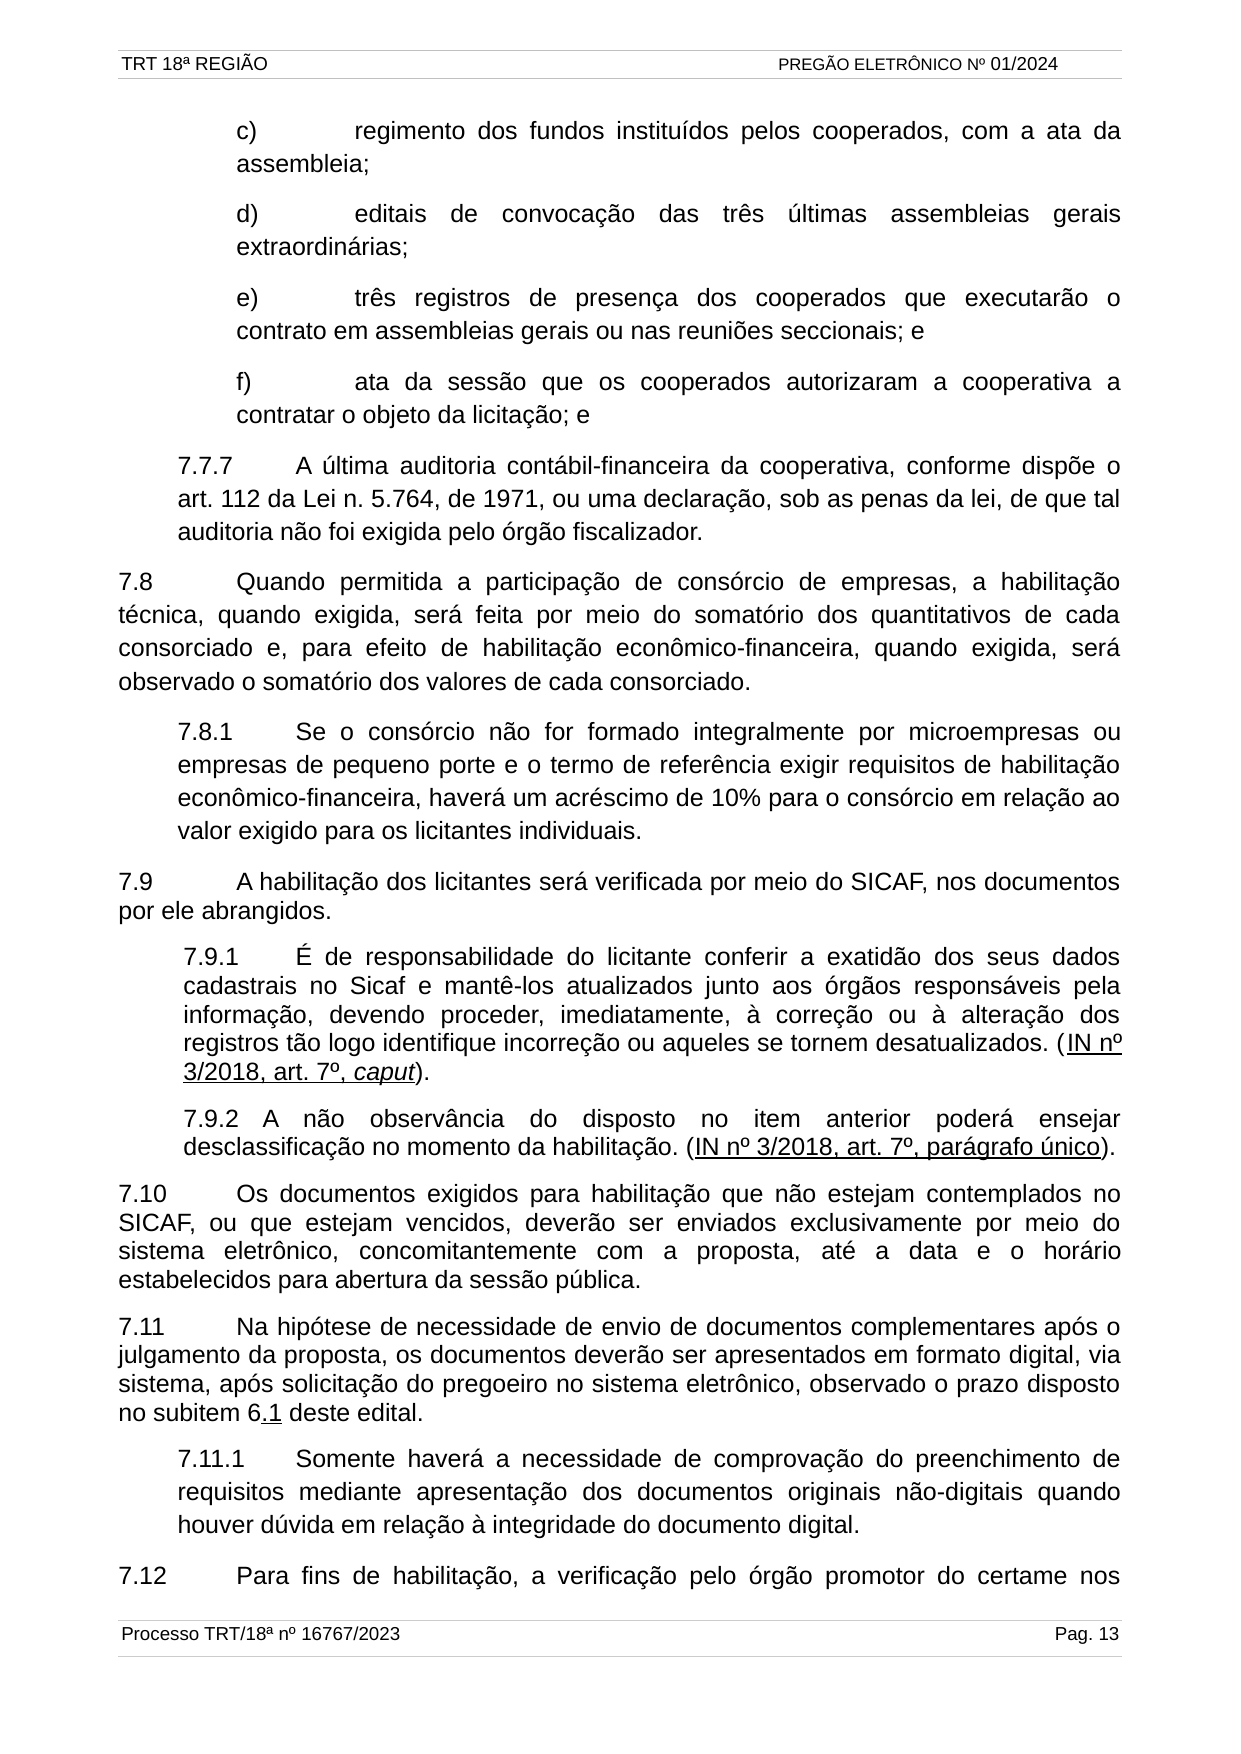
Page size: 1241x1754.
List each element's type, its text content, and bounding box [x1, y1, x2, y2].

list 7.11.1 Somente haverá a necessidade de comprovação do preenchimento de requisitos mediante apresentação dos documentos originais não-digitais quando houver dúvida em relação à integridade do documento digital. [177, 1444, 1122, 1539]
text f) ata da sessão que os cooperados autorizaram a cooperativa a contratar o objeto da licitação; e [236, 367, 1122, 429]
text 7.10 Os documentos exigidos para habilitação que não estejam contemplados no SICAF, ou que estejam vencidos, deverão ser enviados exclusivamente por meio do sistema eletrônico, concomitantemente com a proposta, até a data e o horário estabelecidos para abertura da sessão pública. [118, 1179, 1122, 1294]
text e) três registros de presença dos cooperados que executarão o contrato em assembleias gerais ou nas reuniões seccionais; e [236, 283, 1122, 345]
text 7.9.2 A não observância do disposto no item anterior poderá ensejar desclassificação no momento da habilitação. (IN nº 3/2018, art. 7º, parágrafo único). [183, 1104, 1122, 1161]
text 7.7.7 A última auditoria contábil-financeira da cooperativa, conforme dispõe o art. 112 da Lei n. 5.764, de 1971, ou uma declaração, sob as penas da lei, de que tal auditoria não foi exigida pelo órgão fiscalizador. [177, 451, 1122, 545]
text 7.9.1 É de responsabilidade do licitante conferir a exatidão dos seus dados cadastrais no Sicaf e mantê-los atualizados junto aos órgãos responsáveis pela informação, devendo proceder, imediatamente, à correção ou à alteração dos registros tão logo identifique incorreção ou aqueles se tornem desatualizados. (IN nº 3/2018, art. 7º, caput). [183, 942, 1122, 1086]
text d) editais de convocação das três últimas assembleias gerais extraordinárias; [236, 199, 1122, 261]
text 7.11 Na hipótese de necessidade de envio de documentos complementares após o julgamento da proposta, os documentos deverão ser apresentados em formato digital, via sistema, após solicitação do pregoeiro no sistema eletrônico, observado o prazo disposto no subitem 6.1 deste edital. [118, 1312, 1122, 1427]
text 7.8.1 Se o consórcio não for formado integralmente por microempresas ou empresas de pequeno porte e o termo de referência exigir requisitos de habilitação econômico-financeira, haverá um acréscimo de 10% para o consórcio em relação ao valor exigido para os licitantes individuais. [177, 717, 1122, 845]
text 7.8 Quando permitida a participação de consórcio de empresas, a habilitação técnica, quando exigida, será feita por meio do somatório dos quantitativos de cada consorciado e, para efeito de habilitação econômico-financeira, quando exigida, será observado o somatório dos valores de cada consorciado. [118, 567, 1122, 695]
text 7.9 A habilitação dos licitantes será verificada por meio do SICAF, nos documentos por ele abrangidos. [118, 867, 1122, 924]
text c) regimento dos fundos instituídos pelos cooperados, com a ata da assembleia; [236, 116, 1122, 177]
text 7.12 Para fins de habilitação, a verificação pelo órgão promotor do certame nos [118, 1561, 1122, 1590]
